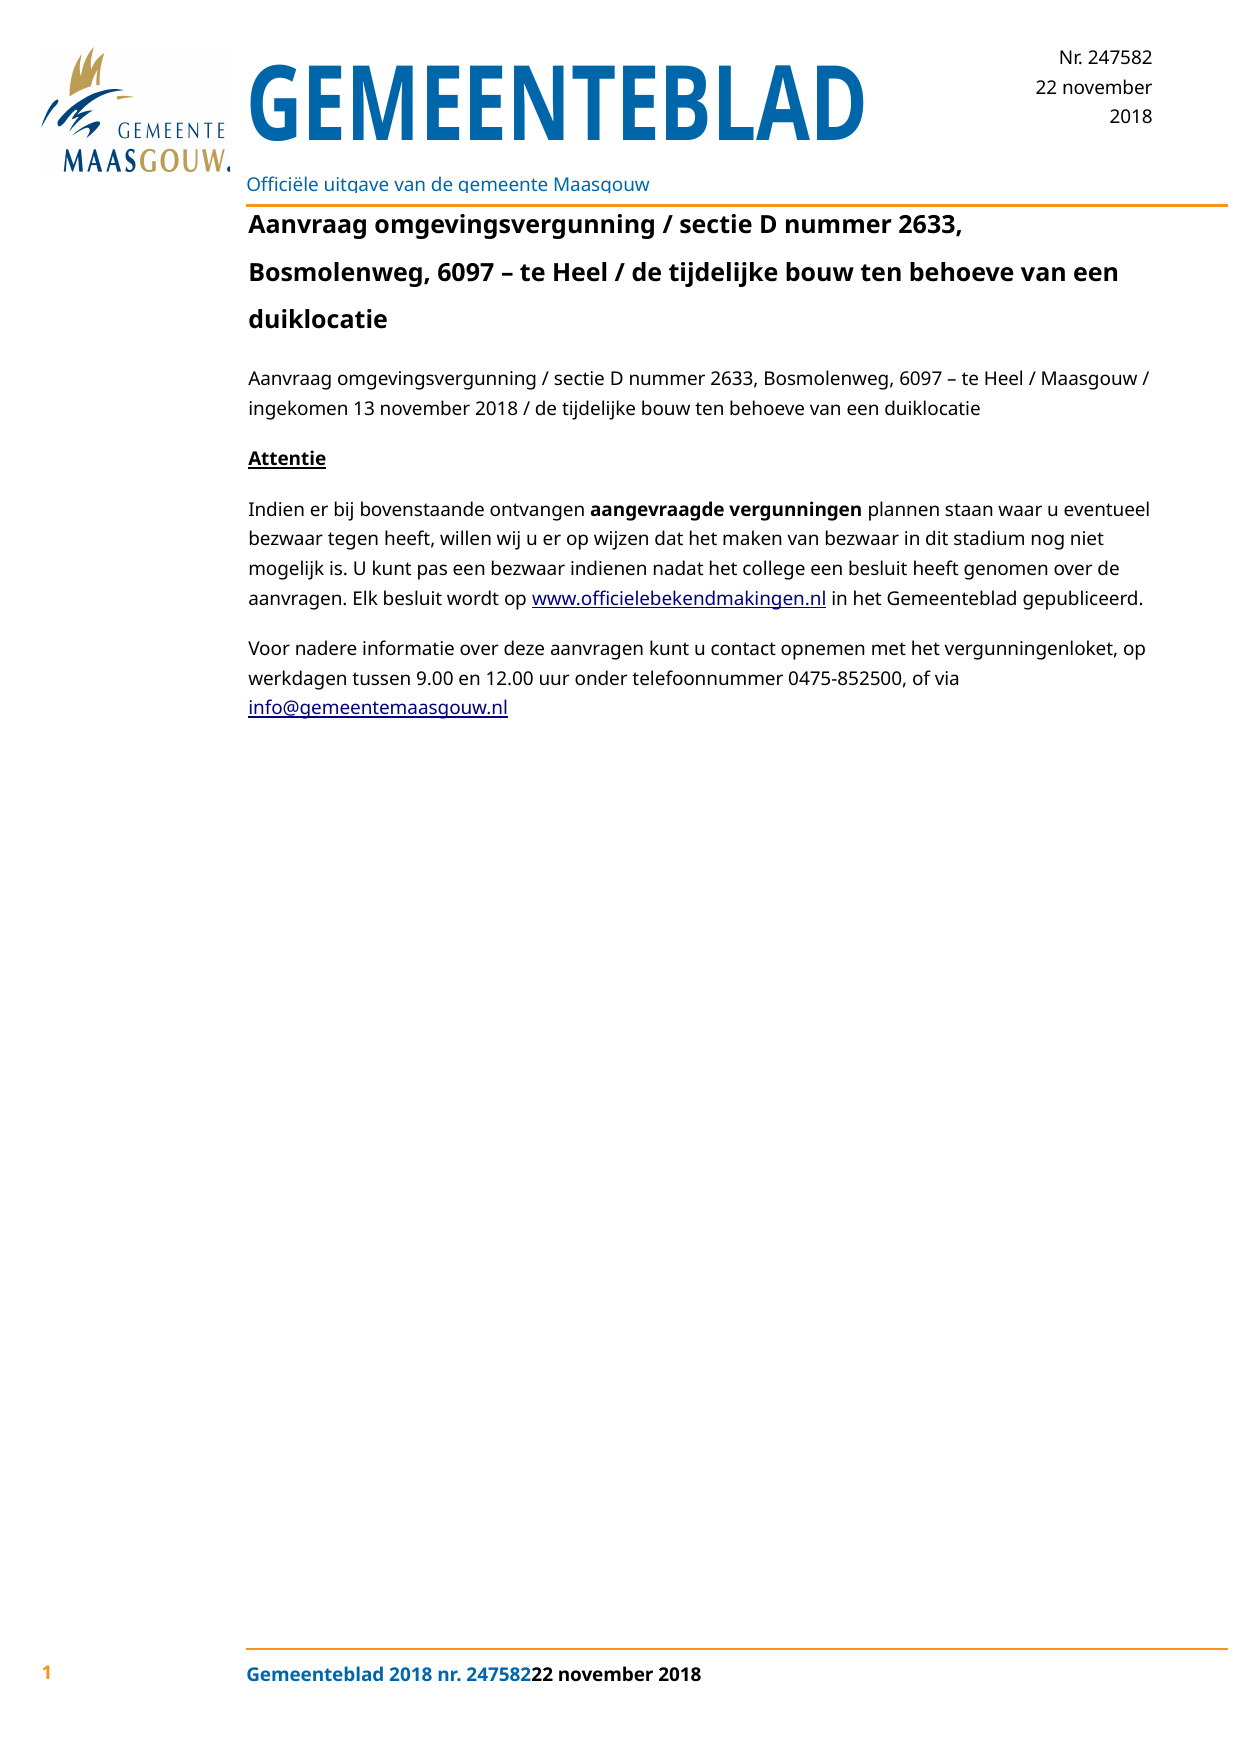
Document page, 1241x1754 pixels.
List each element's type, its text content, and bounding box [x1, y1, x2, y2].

text Aanvraag omgevingsvergunning / sectie D nummer 2633, Bosmolenweg, 6097 – te Heel / de tijdelijke bouw ten behoeve van een duiklocatie [248, 207, 1152, 336]
text Attentie [248, 446, 1152, 471]
text Voor nadere informatie over deze aanvragen kunt u contact opnemen met het vergunningenloket, op werkdagen tussen 9.00 en 12.00 uur onder telefoonnummer 0475-852500, of via info@gemeentemaasgouw.nl [248, 635, 1152, 720]
picture [41, 47, 231, 172]
text Aanvraag omgevingsvergunning / sectie D nummer 2633, Bosmolenweg, 6097 – te Heel / Maasgouw / ingekomen 13 november 2018 / de tijdelijke bouw ten behoeve van een duiklocatie [248, 366, 1152, 421]
text Indien er bij bovenstaande ontvangen aangevraagde vergunningen plannen staan waar u eventueel bezwaar tegen heeft, willen wij u er op wijzen dat het maken van bezwaar in dit stadium nog niet mogelijk is. U kunt pas een bezwaar indienen nadat het college een besluit heeft genomen over de aanvragen. Elk besluit wordt op www.officielebekendmakingen.nl in het Gemeenteblad gepubliceerd. [248, 496, 1152, 610]
